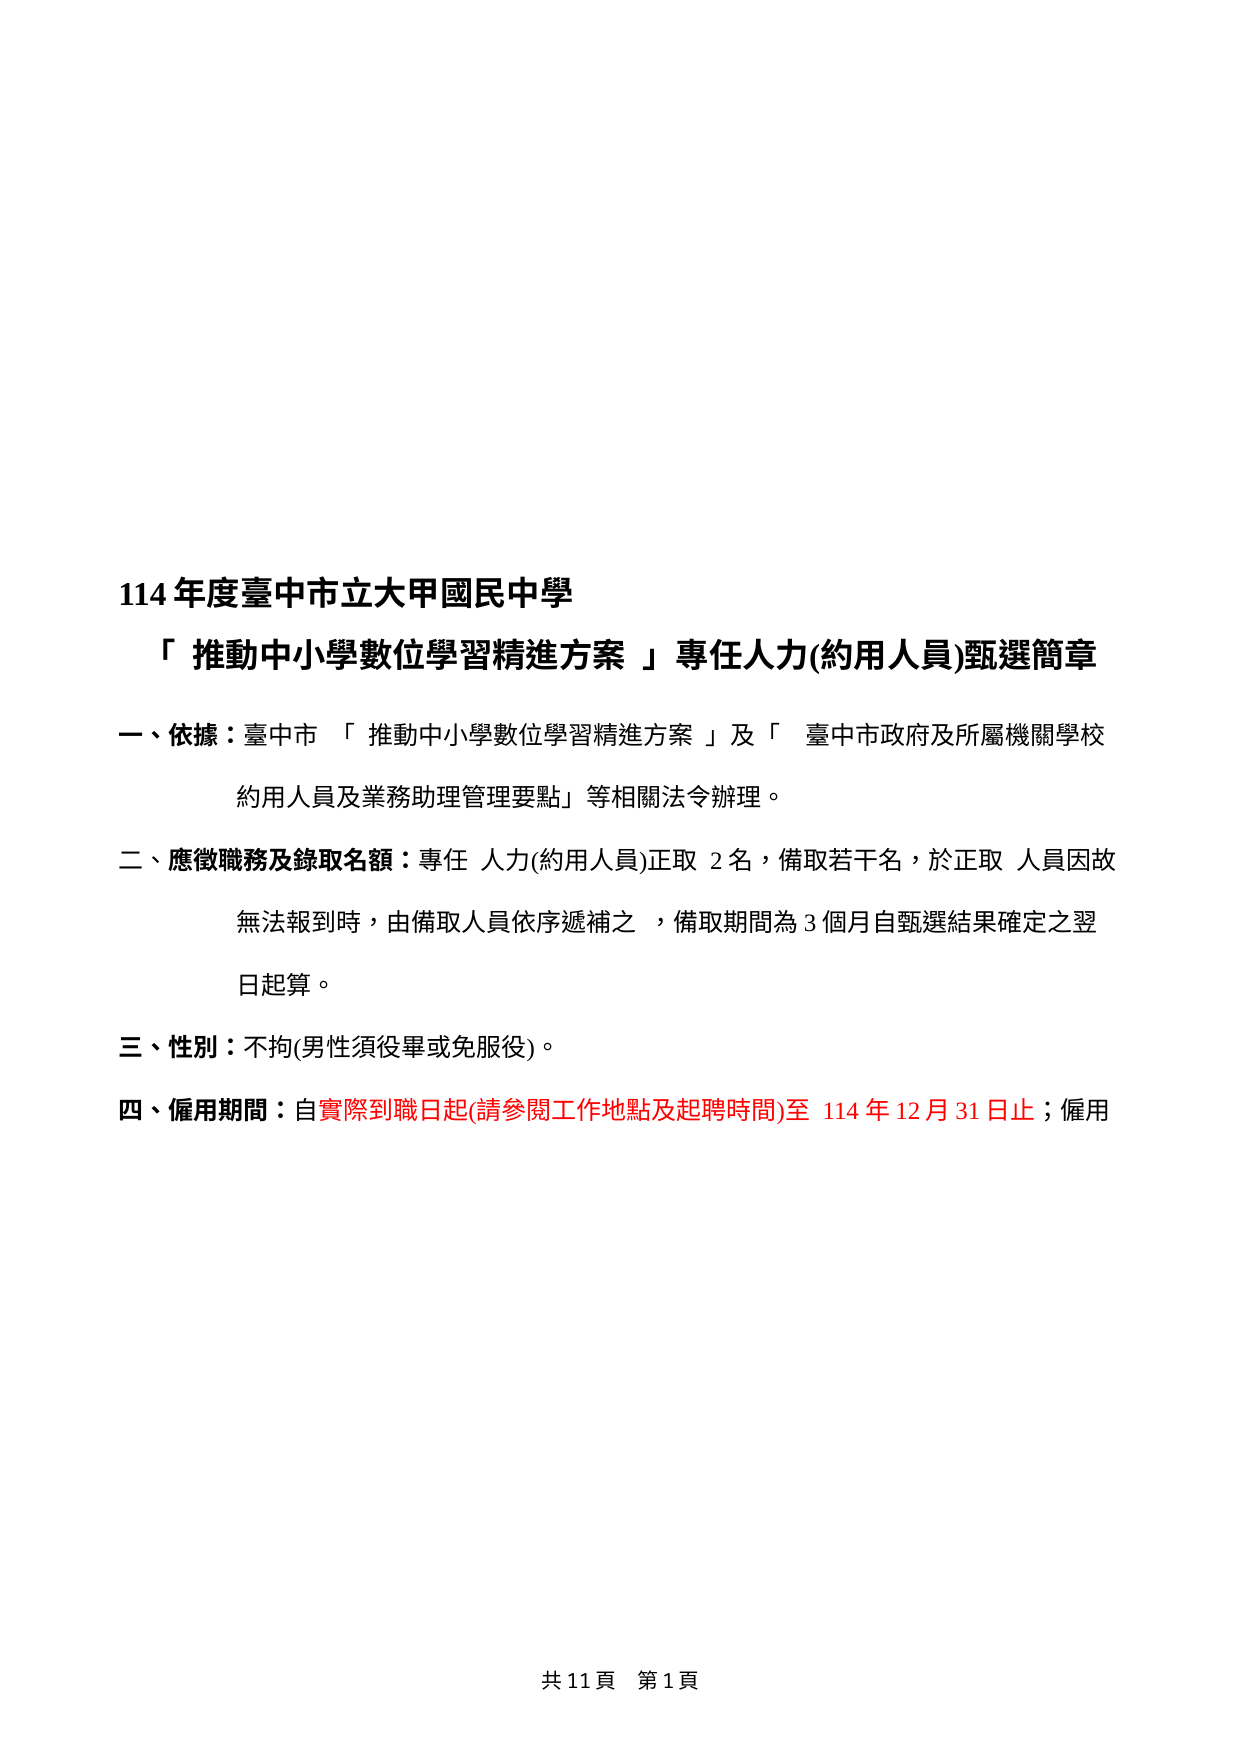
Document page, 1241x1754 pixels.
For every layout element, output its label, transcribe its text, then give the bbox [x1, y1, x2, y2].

text 三、性別：不拘(男性須役畢或免服役)。 [118, 1004, 1122, 1067]
text 「 推動中小學數位學習精進方案 」專任人力(約用人員)甄選簡章 [118, 612, 1122, 674]
text 四、僱用期間：自實際到職日起(請參閱工作地點及起聘時間)至 114 年12月31日止；僱用 [118, 1067, 1122, 1129]
text 一、依據：臺中市 「 推動中小學數位學習精進方案 」及「 臺中市政府及所屬機關學校約用人員及業務助理管理要點」等相關法令辦理。 [118, 692, 1122, 817]
text 二、應徵職務及錄取名額：專任 人力(約用人員)正取 2 名，備取若干名，於正取 人員因故無法報到時，由備取人員依序遞補之 ，備取期間為3 個月自甄選結果確定之翌日起算。 [118, 817, 1122, 1004]
text 114年度臺中市立大甲國民中學 [118, 549, 1122, 612]
